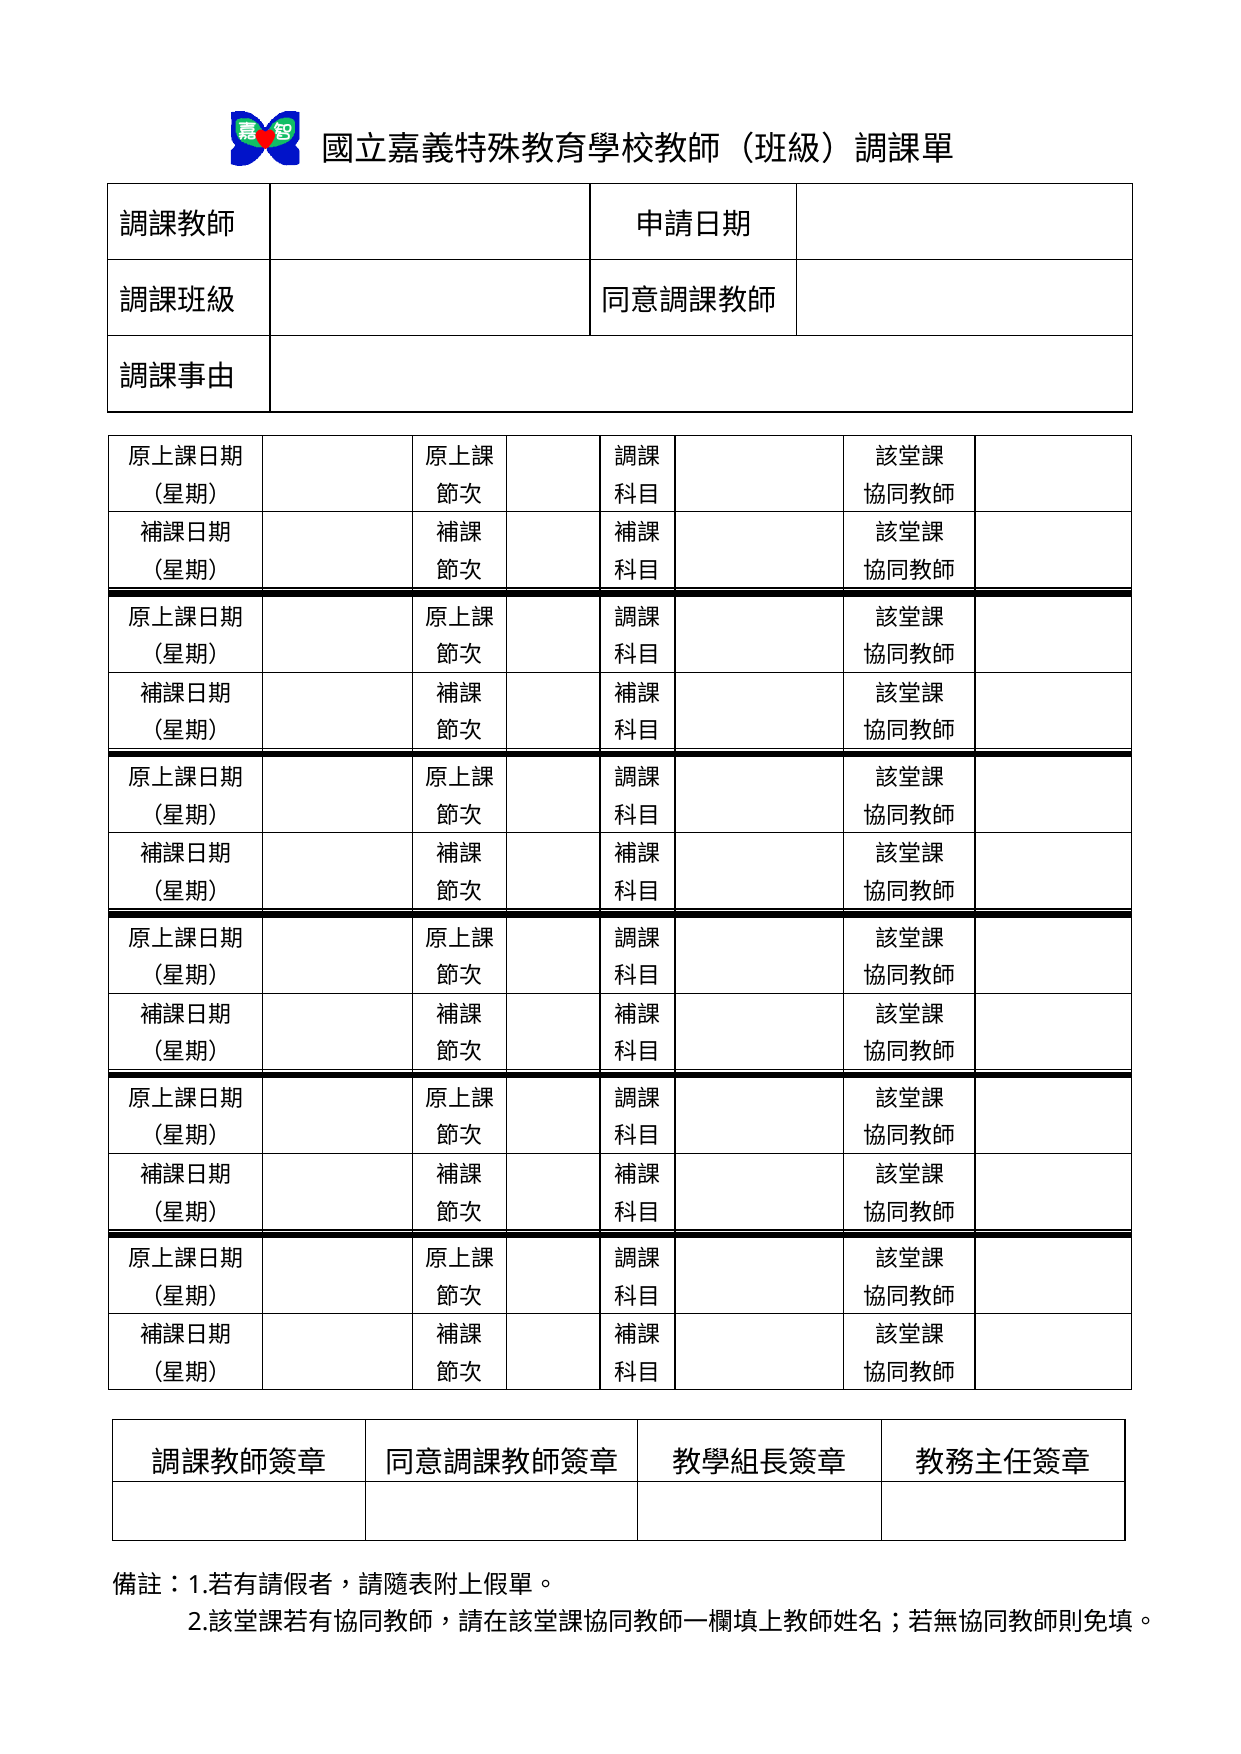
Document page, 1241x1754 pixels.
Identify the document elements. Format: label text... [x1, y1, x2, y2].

table_cell [976, 994, 1131, 1068]
table_cell 補課日期 （星期） [109, 1154, 262, 1229]
table_cell 補課科目 [601, 512, 674, 587]
table_cell 原上課日期 （星期） [109, 918, 262, 992]
table_cell 原上課節次 [413, 1238, 506, 1313]
table_cell [507, 918, 599, 992]
table_cell [976, 918, 1131, 992]
table_header 教學組長簽章 [638, 1420, 881, 1481]
table_cell [366, 1482, 637, 1540]
table_cell 補課科目 [601, 673, 674, 748]
table_cell [507, 512, 599, 587]
table_cell 該堂課 協同教師 [844, 512, 974, 587]
table_cell 調課事由 [108, 336, 269, 411]
table_cell [676, 673, 843, 748]
table_cell [263, 673, 412, 748]
table_cell 該堂課 協同教師 [844, 597, 974, 672]
table_cell [263, 1314, 412, 1389]
table_header 原上課節次 [413, 436, 506, 511]
table_cell [507, 1314, 599, 1389]
table_header [976, 436, 1131, 511]
table_cell 補課科目 [601, 1314, 674, 1389]
table_cell [976, 1314, 1131, 1389]
table_header 申請日期 [591, 184, 796, 259]
table_cell [507, 673, 599, 748]
table_cell 補課科目 [601, 833, 674, 908]
table_cell 補課日期 （星期） [109, 833, 262, 908]
table_cell 補課科目 [601, 1154, 674, 1229]
table_cell [271, 260, 589, 335]
table_cell [263, 1154, 412, 1229]
table_cell 補課 節次 [413, 1154, 506, 1229]
table_cell [976, 512, 1131, 587]
table_cell 原上課日期 （星期） [109, 597, 262, 672]
table_cell 該堂課 協同教師 [844, 994, 974, 1068]
table_cell 調課科目 [601, 757, 674, 832]
table_cell 該堂課 協同教師 [844, 673, 974, 748]
table_cell 補課 節次 [413, 833, 506, 908]
text 2.該堂課若有協同教師，請在該堂課協同教師一欄填上教師姓名；若無協同教師則免填。 [187, 1601, 1144, 1639]
table_header 調課教師簽章 [113, 1420, 365, 1481]
table_cell 該堂課 協同教師 [844, 833, 974, 908]
table_cell [976, 833, 1131, 908]
table_cell 原上課節次 [413, 918, 506, 992]
table_header 調課科目 [601, 436, 674, 511]
table_cell 原上課日期 （星期） [109, 1078, 262, 1153]
table_cell 該堂課 協同教師 [844, 1078, 974, 1153]
table_cell [263, 597, 412, 672]
table_cell 調課班級 [108, 260, 269, 335]
table_cell 補課日期 （星期） [109, 994, 262, 1068]
table_cell [507, 994, 599, 1068]
table_header 該堂課 協同教師 [844, 436, 974, 511]
table_cell [507, 597, 599, 672]
table_cell [676, 1154, 843, 1229]
table_cell 補課科目 [601, 994, 674, 1068]
table_cell [976, 1078, 1131, 1153]
table_cell [113, 1482, 365, 1540]
table_cell 原上課節次 [413, 757, 506, 832]
table_header [263, 436, 412, 511]
table_cell [676, 994, 843, 1068]
table_cell [797, 260, 1132, 335]
table_cell [976, 597, 1131, 672]
table_header [797, 184, 1132, 259]
table_cell [976, 757, 1131, 832]
table_cell 原上課節次 [413, 597, 506, 672]
table_cell [676, 918, 843, 992]
table_cell 補課日期 （星期） [109, 512, 262, 587]
table_cell 調課科目 [601, 918, 674, 992]
table_header [676, 436, 843, 511]
table_cell [638, 1482, 881, 1540]
table_cell 調課科目 [601, 1238, 674, 1313]
table_cell 該堂課 協同教師 [844, 1314, 974, 1389]
text 國立嘉義特殊教育學校教師（班級）調課單 [187, 108, 1053, 183]
table_cell 原上課日期 （星期） [109, 1238, 262, 1313]
table_cell [507, 757, 599, 832]
table_header 原上課日期 （星期） [109, 436, 262, 511]
table_cell [271, 336, 1132, 411]
table_cell 該堂課 協同教師 [844, 918, 974, 992]
table_header 教務主任簽章 [882, 1420, 1124, 1481]
table_cell 原上課節次 [413, 1078, 506, 1153]
table_cell [976, 1154, 1131, 1229]
table_cell [976, 673, 1131, 748]
table_cell 補課 節次 [413, 512, 506, 587]
table_cell [507, 1078, 599, 1153]
table_header [507, 436, 599, 511]
table_cell [507, 833, 599, 908]
table_cell 補課日期 （星期） [109, 673, 262, 748]
table_cell [676, 757, 843, 832]
table_cell 同意調課教師 [591, 260, 796, 335]
table_cell [263, 918, 412, 992]
table_cell [507, 1154, 599, 1229]
table_cell [976, 1238, 1131, 1313]
table_cell 補課 節次 [413, 994, 506, 1068]
table_cell [507, 1238, 599, 1313]
table_header [271, 184, 589, 259]
table_cell [263, 757, 412, 832]
table_cell [263, 1078, 412, 1153]
table_cell [676, 833, 843, 908]
table_cell [263, 994, 412, 1068]
table_cell [263, 1238, 412, 1313]
table_cell 該堂課 協同教師 [844, 1154, 974, 1229]
table_cell [676, 512, 843, 587]
text 備註：1.若有請假者，請隨表附上假單。 [112, 1564, 1053, 1601]
table_cell 調課科目 [601, 597, 674, 672]
table_cell 補課 節次 [413, 673, 506, 748]
table_cell 原上課日期 （星期） [109, 757, 262, 832]
table_cell 補課 節次 [413, 1314, 506, 1389]
table_header 同意調課教師簽章 [366, 1420, 637, 1481]
table_cell 補課日期 （星期） [109, 1314, 262, 1389]
picture [225, 108, 305, 168]
table_cell [263, 512, 412, 587]
table_cell [676, 1238, 843, 1313]
table_cell 調課科目 [601, 1078, 674, 1153]
table_cell [676, 597, 843, 672]
table_cell 該堂課 協同教師 [844, 1238, 974, 1313]
table_cell [676, 1314, 843, 1389]
table_cell [263, 833, 412, 908]
table_cell [676, 1078, 843, 1153]
table_cell 該堂課 協同教師 [844, 757, 974, 832]
table_header 調課教師 [108, 184, 269, 259]
table_cell [882, 1482, 1124, 1540]
